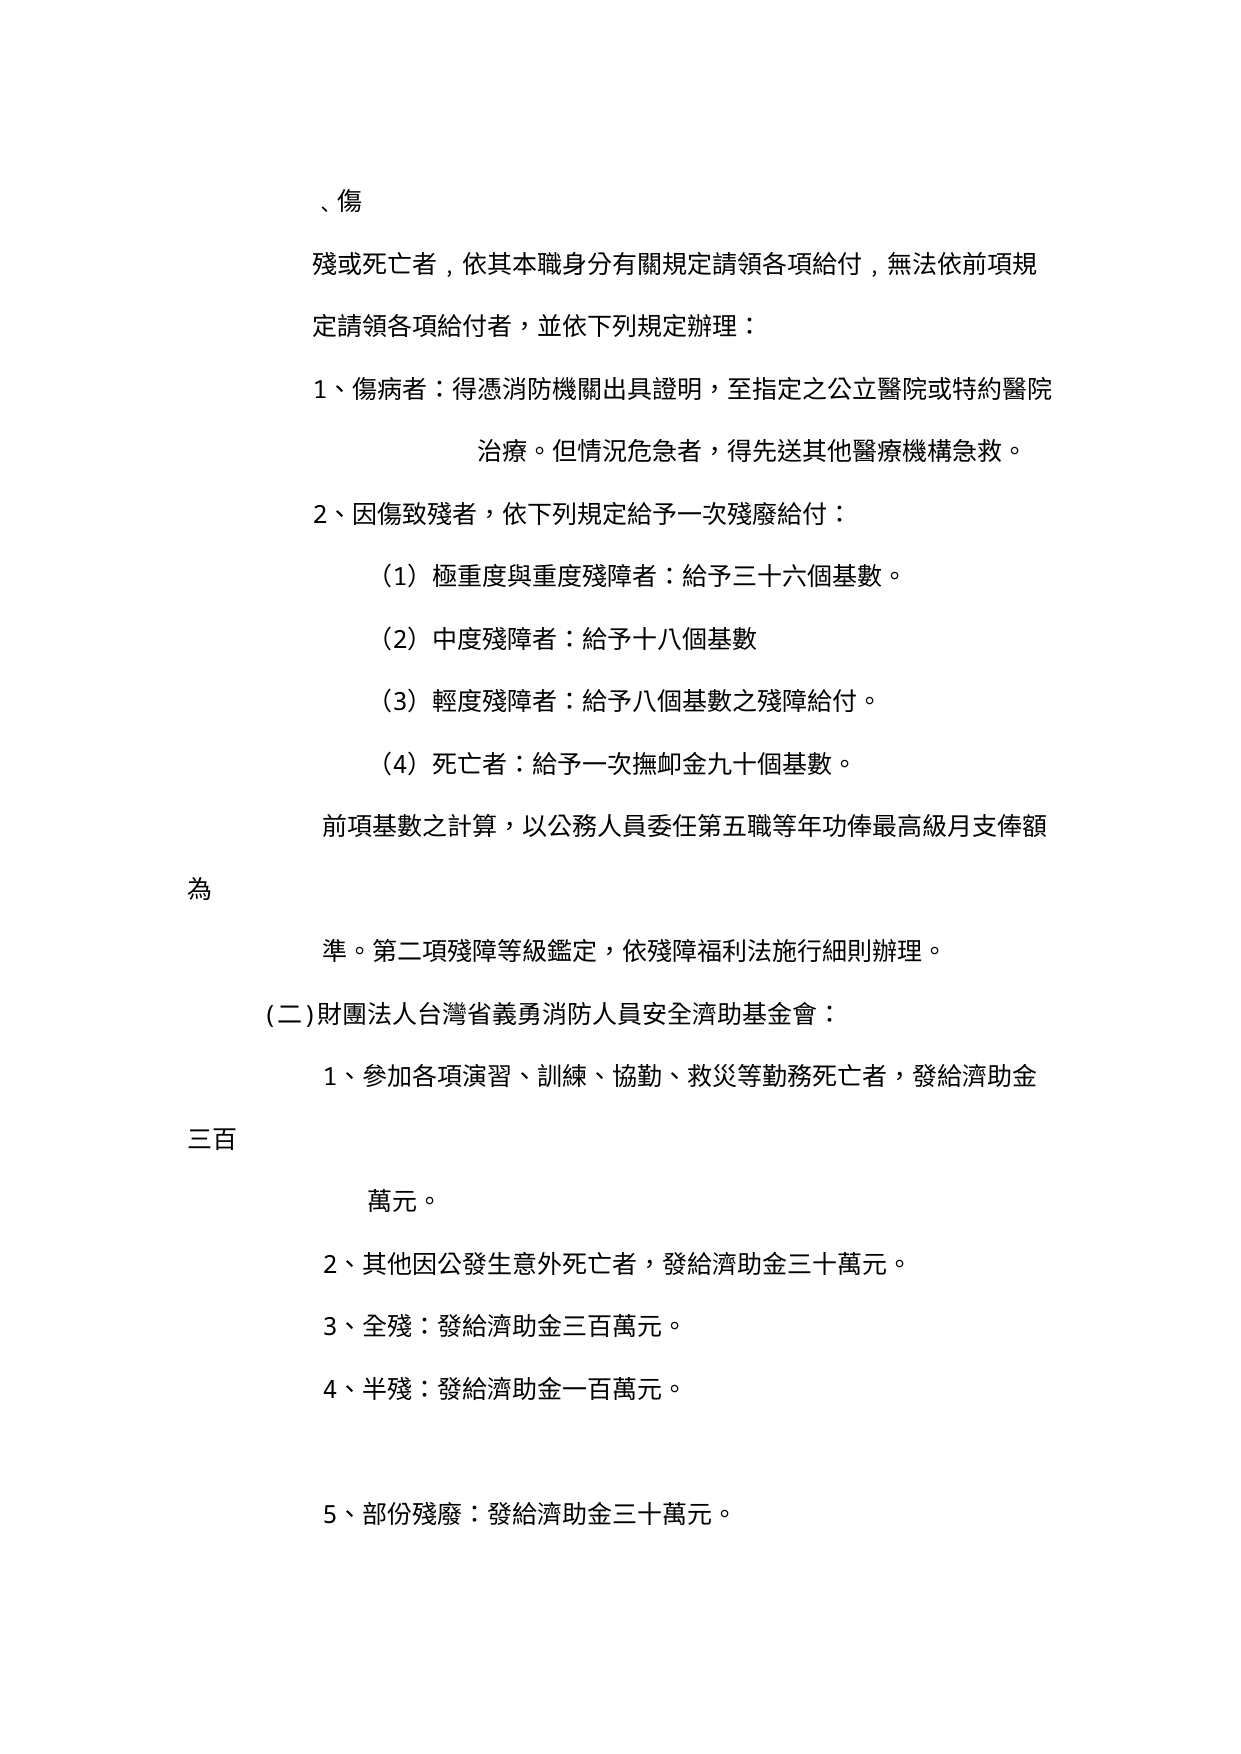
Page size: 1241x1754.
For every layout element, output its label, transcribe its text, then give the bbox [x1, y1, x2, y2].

text （3）輕度殘障者：給予八個基數之殘障給付。 [187, 658, 1053, 721]
text 治療。但情況危急者，得先送其他醫療機構急救。 2、因傷致殘者，依下列規定給予一次殘廢給付： [312, 408, 1053, 533]
text （2）中度殘障者：給予十八個基數 [187, 596, 1053, 658]
list 消防法第30條規定﹐義消人員因接受訓練﹑演習﹑服勤致患病﹑傷 [312, 158, 1053, 221]
text (二)財團法人台灣省義勇消防人員安全濟助基金會： [187, 971, 1053, 1033]
text 萬元。 [187, 1158, 1053, 1221]
text （1）極重度與重度殘障者：給予三十六個基數。 [187, 533, 1053, 596]
text 3、全殘：發給濟助金三百萬元。 [187, 1283, 1053, 1346]
text 5、部份殘廢：發給濟助金三十萬元。 [187, 1471, 1053, 1533]
text 2、其他因公發生意外死亡者，發給濟助金三十萬元。 [187, 1221, 1053, 1283]
text 1、參加各項演習、訓練、協勤、救災等勤務死亡者，發給濟助金三百 [187, 1033, 1053, 1158]
text 準。第二項殘障等級鑑定，依殘障福利法施行細則辦理。 [187, 908, 1053, 971]
text 前項基數之計算，以公務人員委任第五職等年功俸最高級月支俸額為 [187, 783, 1053, 908]
text 殘或死亡者﹐依其本職身分有關規定請領各項給付﹐無法依前項規定請領各項給付者，並依下列規定辦理： 1、傷病者：得憑消防機關出具證明，至指定之公立醫院或特約醫院 [312, 221, 1053, 408]
text 4、半殘：發給濟助金一百萬元。 [187, 1346, 1053, 1408]
text （4）死亡者：給予一次撫卹金九十個基數。 [187, 721, 1053, 783]
